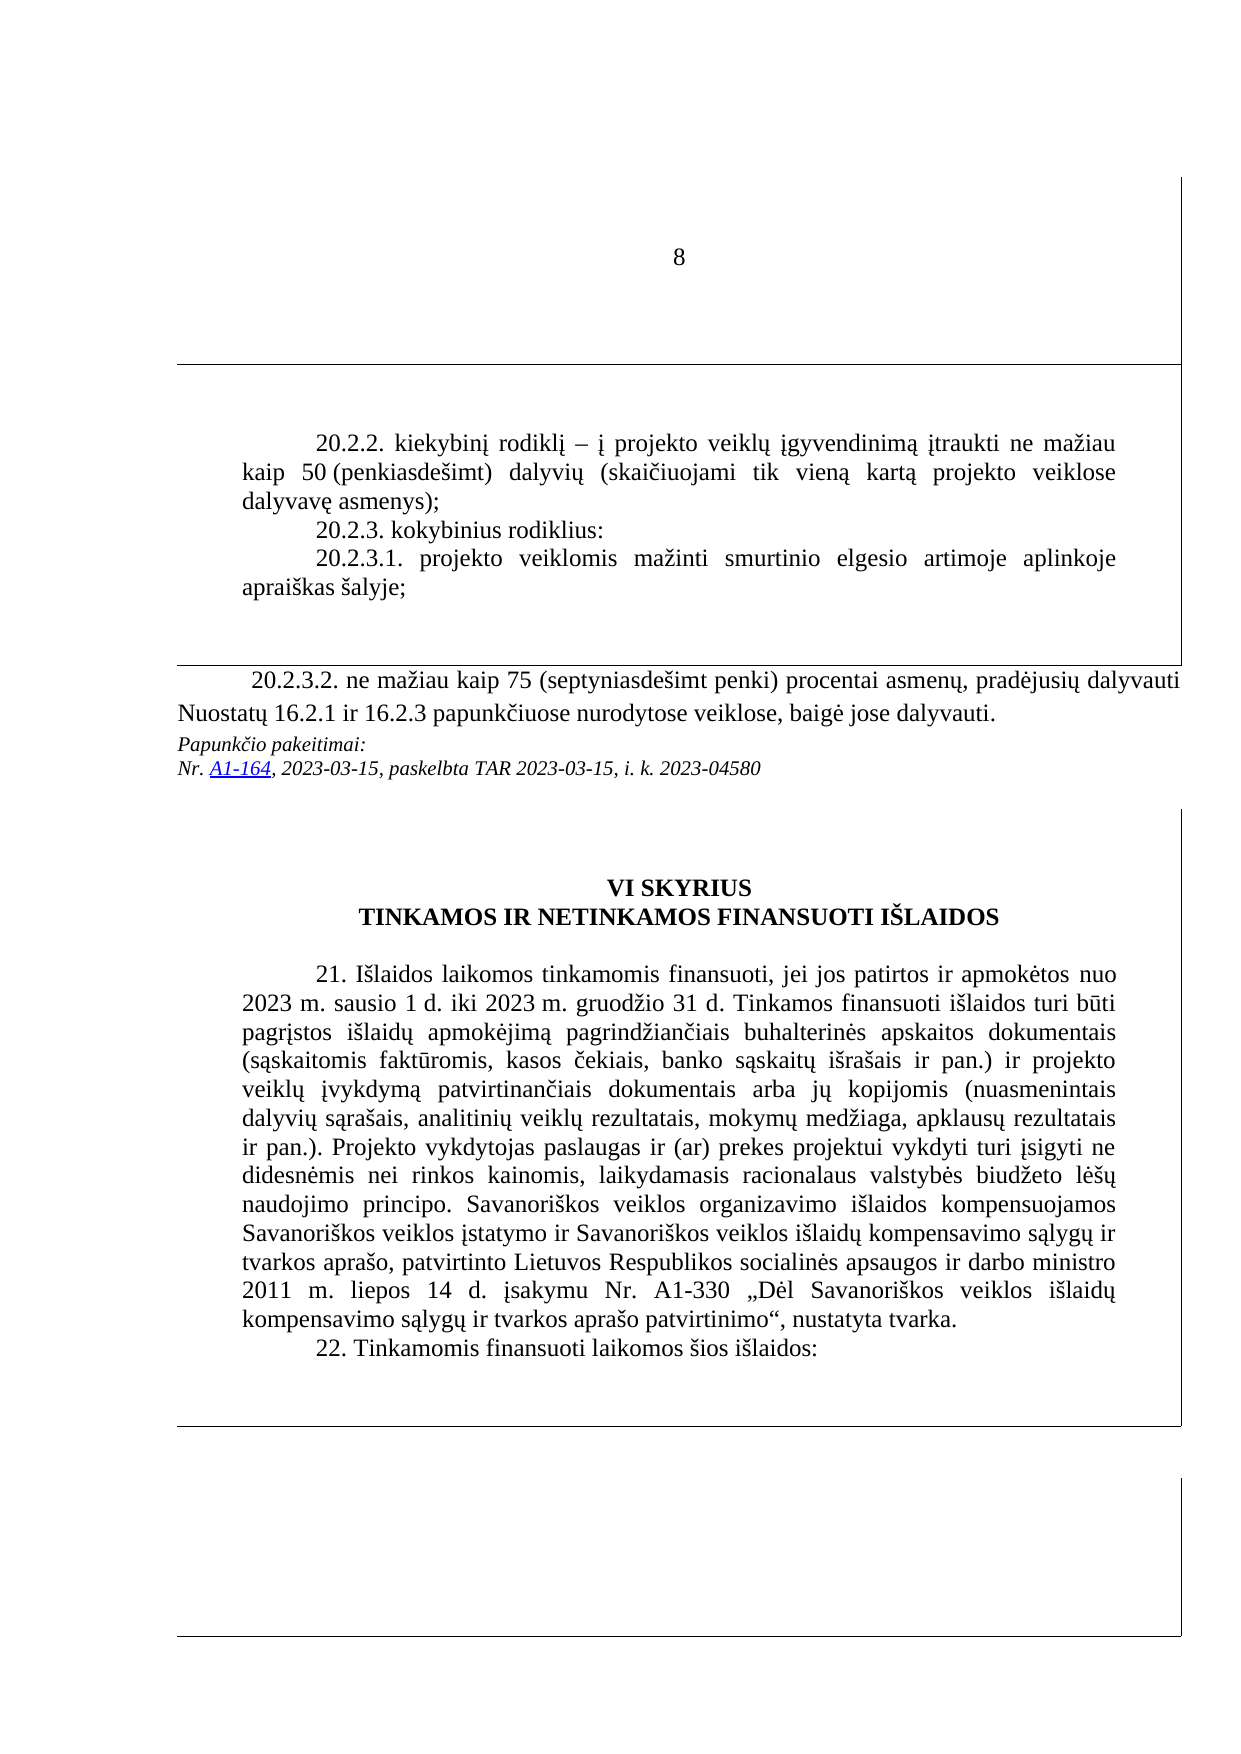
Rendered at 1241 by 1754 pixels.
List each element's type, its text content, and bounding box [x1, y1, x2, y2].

text 20.2.3. kokybinius rodiklius: [177, 515, 1181, 543]
text 20.2.2. kiekybinį rodiklį – į projekto veiklų įgyvendinimą įtraukti ne mažiau kaip 50 (penkiasdešimt) dalyvių (skaičiuojami tik vieną kartą projekto veiklose dalyvavę asmenys); [177, 364, 1181, 515]
text TINKAMOS IR NETINKAMOS FINANSUOTI IŠLAIDOS [177, 902, 1181, 931]
text Papunkčio pakeitimai: [177, 732, 1181, 756]
text 20.2.3.1. projekto veiklomis mažinti smurtinio elgesio artimoje aplinkoje apraiškas šalyje; [177, 543, 1181, 665]
text 21. Išlaidos laikomos tinkamomis finansuoti, jei jos patirtos ir apmokėtos nuo 2023 m. sausio 1 d. iki 2023 m. gruodžio 31 d. Tinkamos finansuoti išlaidos turi būti pagrįstos išlaidų apmokėjimą pagrindžiančiais buhalterinės apskaitos dokumentais (sąskaitomis faktūromis, kasos čekiais, banko sąskaitų išrašais ir pan.) ir projekto veiklų įvykdymą patvirtinančiais dokumentais arba jų kopijomis (nuasmenintais dalyvių sąrašais, analitinių veiklų rezultatais, mokymų medžiaga, apklausų rezultatais ir pan.). Projekto vykdytojas paslaugas ir (ar) prekes projektui vykdyti turi įsigyti ne didesnėmis nei rinkos kainomis, laikydamasis racionalaus valstybės biudžeto lėšų naudojimo principo. Savanoriškos veiklos organizavimo išlaidos kompensuojamos Savanoriškos veiklos įstatymo ir Savanoriškos veiklos išlaidų kompensavimo sąlygų ir tvarkos aprašo, patvirtinto Lietuvos Respublikos socialinės apsaugos ir darbo ministro 2011 m. liepos 14 d. įsakymu Nr. A1-330 „Dėl Savanoriškos veiklos išlaidų kompensavimo sąlygų ir tvarkos aprašo patvirtinimo“, nustatyta tvarka. [177, 959, 1181, 1333]
text 20.2.3.2. ne mažiau kaip 75 (septyniasdešimt penki) procentai asmenų, pradėjusių dalyvauti Nuostatų 16.2.1 ir 16.2.3 papunkčiuose nurodytose veiklose, baigė jose dalyvauti. [177, 666, 1181, 727]
text 22. Tinkamomis finansuoti laikomos šios išlaidos: [177, 1333, 1181, 1426]
text VI SKYRIUS [177, 808, 1181, 902]
text Nr. A1-164, 2023-03-15, paskelbta TAR 2023-03-15, i. k. 2023-04580 [177, 756, 1181, 780]
